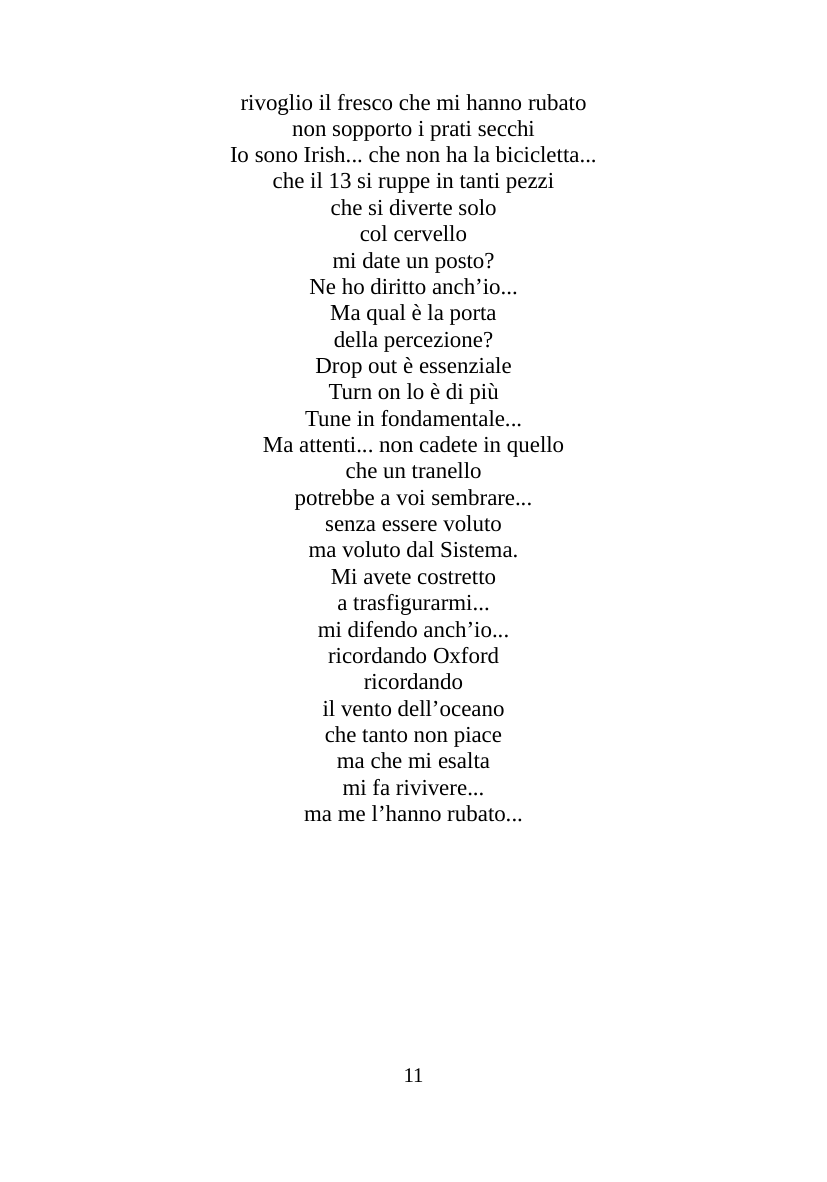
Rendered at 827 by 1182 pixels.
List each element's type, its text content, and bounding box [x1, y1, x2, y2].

text della percezione? [88, 326, 738, 352]
text ma che mi esalta [88, 747, 738, 774]
text Ma qual è la porta [88, 299, 738, 326]
text Ne ho diritto anch’io... [88, 273, 738, 299]
text Turn on lo è di più [88, 378, 738, 405]
text Tune in fondamentale... [88, 405, 738, 431]
text mi date un posto? [88, 247, 738, 273]
text non sopporto i prati secchi [88, 115, 738, 141]
text mi fa rivivere... [88, 774, 738, 800]
text Mi avete costretto [88, 563, 738, 589]
text Io sono Irish... che non ha la bicicletta... [88, 141, 738, 168]
text a trasfigurarmi... [88, 589, 738, 616]
text che il 13 si ruppe in tanti pezzi [88, 168, 738, 194]
text Drop out è essenziale [88, 352, 738, 378]
text col cervello [88, 220, 738, 247]
text rivoglio il fresco che mi hanno rubato [88, 88, 738, 115]
text che un tranello [88, 457, 738, 484]
text che si diverte solo [88, 194, 738, 220]
text ricordando [88, 668, 738, 695]
text ma voluto dal Sistema. [88, 537, 738, 563]
text che tanto non piace [88, 721, 738, 747]
text potrebbe a voi sembrare... [88, 484, 738, 510]
text ricordando Oxford [88, 642, 738, 668]
text senza essere voluto [88, 510, 738, 537]
text il vento dell’oceano [88, 695, 738, 721]
text mi difendo anch’io... [88, 616, 738, 642]
text ma me l’hanno rubato... [88, 800, 738, 826]
text Ma attenti... non cadete in quello [88, 431, 738, 457]
